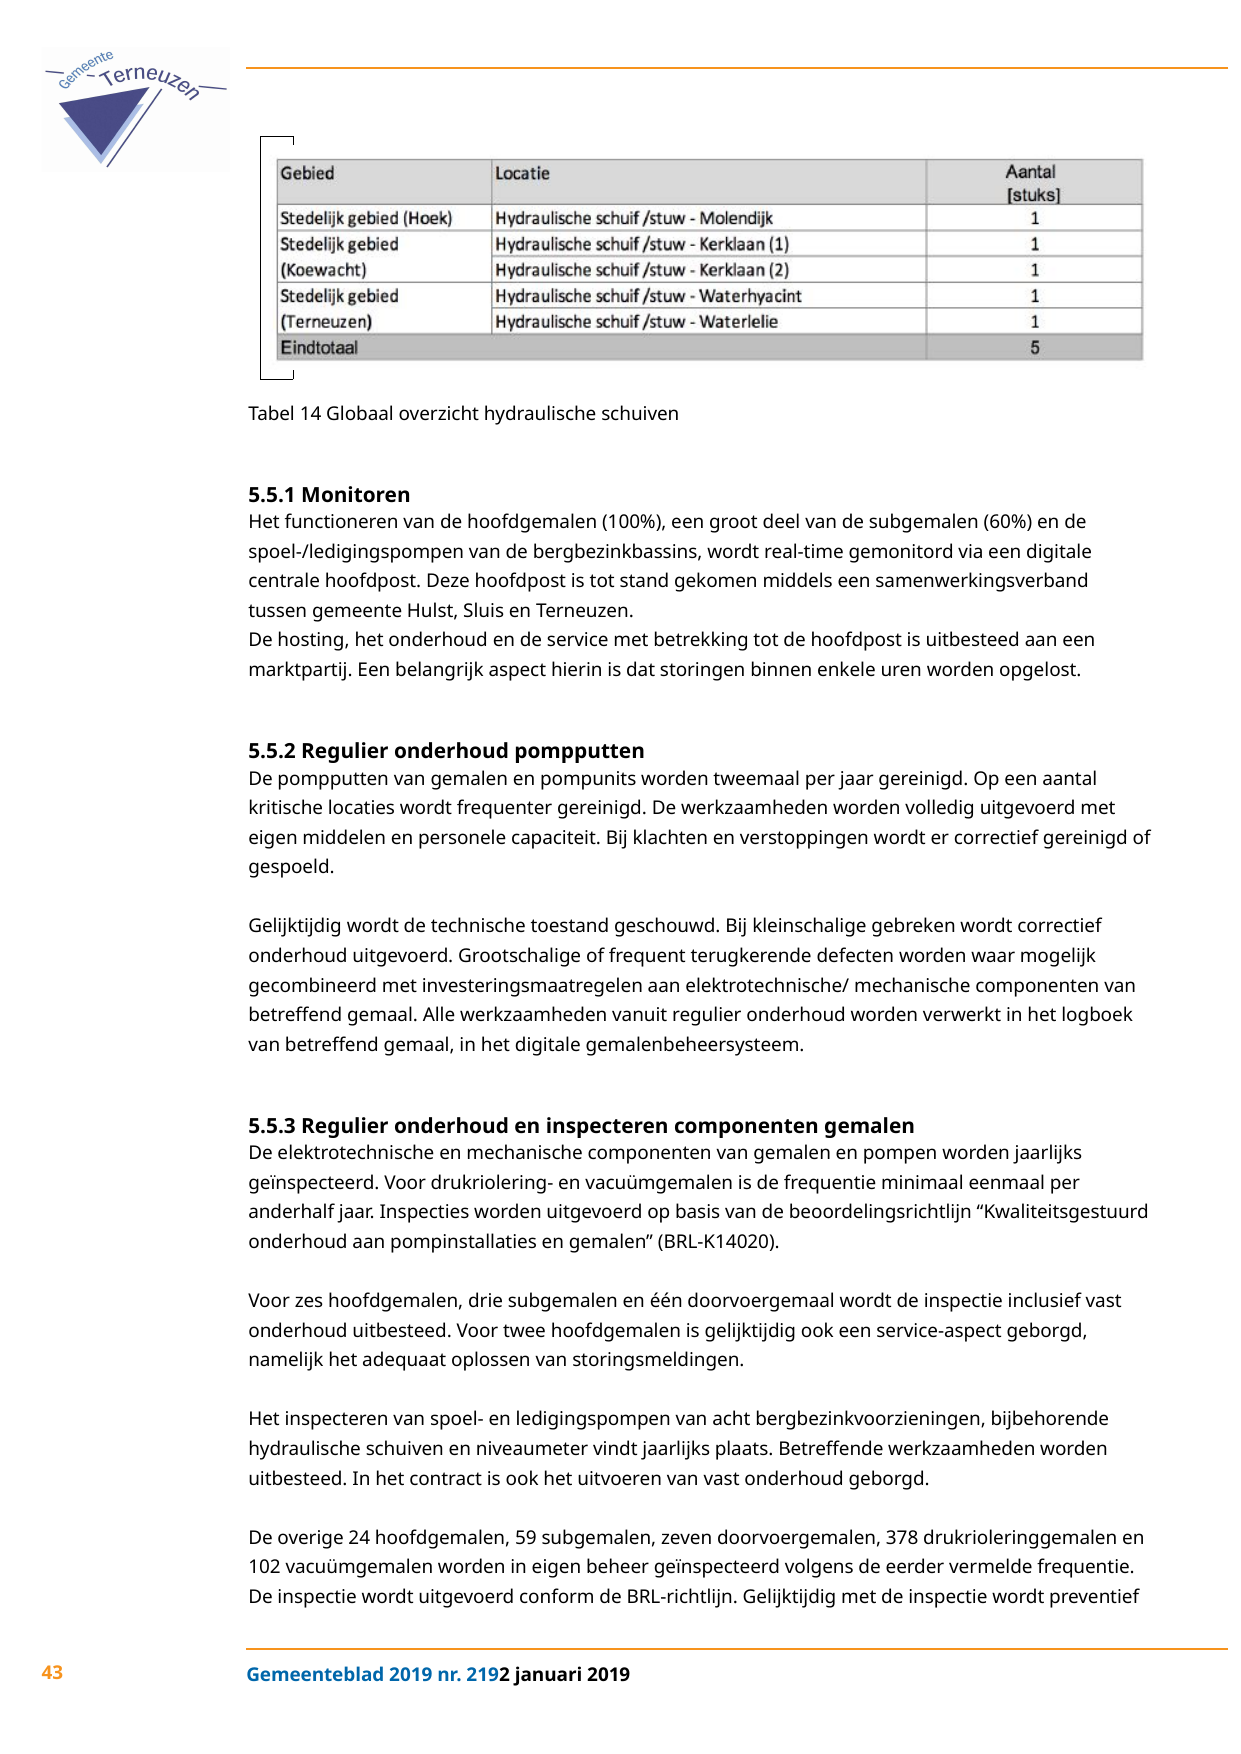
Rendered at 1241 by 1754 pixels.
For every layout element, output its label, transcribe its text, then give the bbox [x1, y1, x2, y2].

picture [41, 47, 231, 172]
text De hosting, het onderhoud en de service met betrekking tot de hoofdpost is uitbesteed aan een marktpartij. Een belangrijk aspect hierin is dat storingen binnen enkele uren worden opgelost. [248, 627, 1152, 682]
text 5.5.3 Regulier onderhoud en inspecteren componenten gemalen [248, 1111, 1152, 1139]
picture [268, 145, 1155, 370]
text Het functioneren van de hoofdgemalen (100%), een groot deel van de subgemalen (60%) en de spoel-/ledigingspompen van de bergbezinkbassins, wordt real-time gemonitord via een digitale centrale hoofdpost. Deze hoofdpost is tot stand gekomen middels een samenwerkingsverband tussen gemeente Hulst, Sluis en Terneuzen. [248, 508, 1152, 623]
text Voor zes hoofdgemalen, drie subgemalen en één doorvoergemaal wordt de inspectie inclusief vast onderhoud uitbesteed. Voor twee hoofdgemalen is gelijktijdig ook een service-aspect geborgd, namelijk het adequaat oplossen van storingsmeldingen. [248, 1287, 1152, 1372]
text 5.5.2 Regulier onderhoud pompputten [248, 736, 1152, 765]
text De pompputten van gemalen en pompunits worden tweemaal per jaar gereinigd. Op een aantal kritische locaties wordt frequenter gereinigd. De werkzaamheden worden volledig uitgevoerd met eigen middelen en personele capaciteit. Bij klachten en verstoppingen wordt er correctief gereinigd of gespoeld. [248, 765, 1152, 879]
text De elektrotechnische en mechanische componenten van gemalen en pompen worden jaarlijks geïnspecteerd. Voor drukriolering- en vacuümgemalen is de frequentie minimaal eenmaal per anderhalf jaar. Inspecties worden uitgevoerd op basis van de beoordelingsrichtlijn “Kwaliteitsgestuurd onderhoud aan pompinstallaties en gemalen” (BRL-K14020). [248, 1139, 1152, 1254]
text Gelijktijdig wordt de technische toestand geschouwd. Bij kleinschalige gebreken wordt correctief onderhoud uitgevoerd. Grootschalige of frequent terugkerende defecten worden waar mogelijk gecombineerd met investeringsmaatregelen aan elektrotechnische/ mechanische componenten van betreffend gemaal. Alle werkzaamheden vanuit regulier onderhoud worden verwerkt in het logboek van betreffend gemaal, in het digitale gemalenbeheersysteem. [248, 913, 1152, 1057]
text Het inspecteren van spoel- en ledigingspompen van acht bergbezinkvoorzieningen, bijbehorende hydraulische schuiven en niveaumeter vindt jaarlijks plaats. Betreffende werkzaamheden worden uitbesteed. In het contract is ook het uitvoeren van vast onderhoud geborgd. [248, 1406, 1152, 1491]
text 5.5.1 Monitoren [248, 480, 1152, 508]
text De overige 24 hoofdgemalen, 59 subgemalen, zeven doorvoergemalen, 378 drukrioleringgemalen en 102 vacuümgemalen worden in eigen beheer geïnspecteerd volgens de eerder vermelde frequentie. De inspectie wordt uitgevoerd conform de BRL-richtlijn. Gelijktijdig met de inspectie wordt preventief [248, 1524, 1152, 1609]
text Tabel 14 Globaal overzicht hydraulische schuiven [248, 400, 1152, 426]
